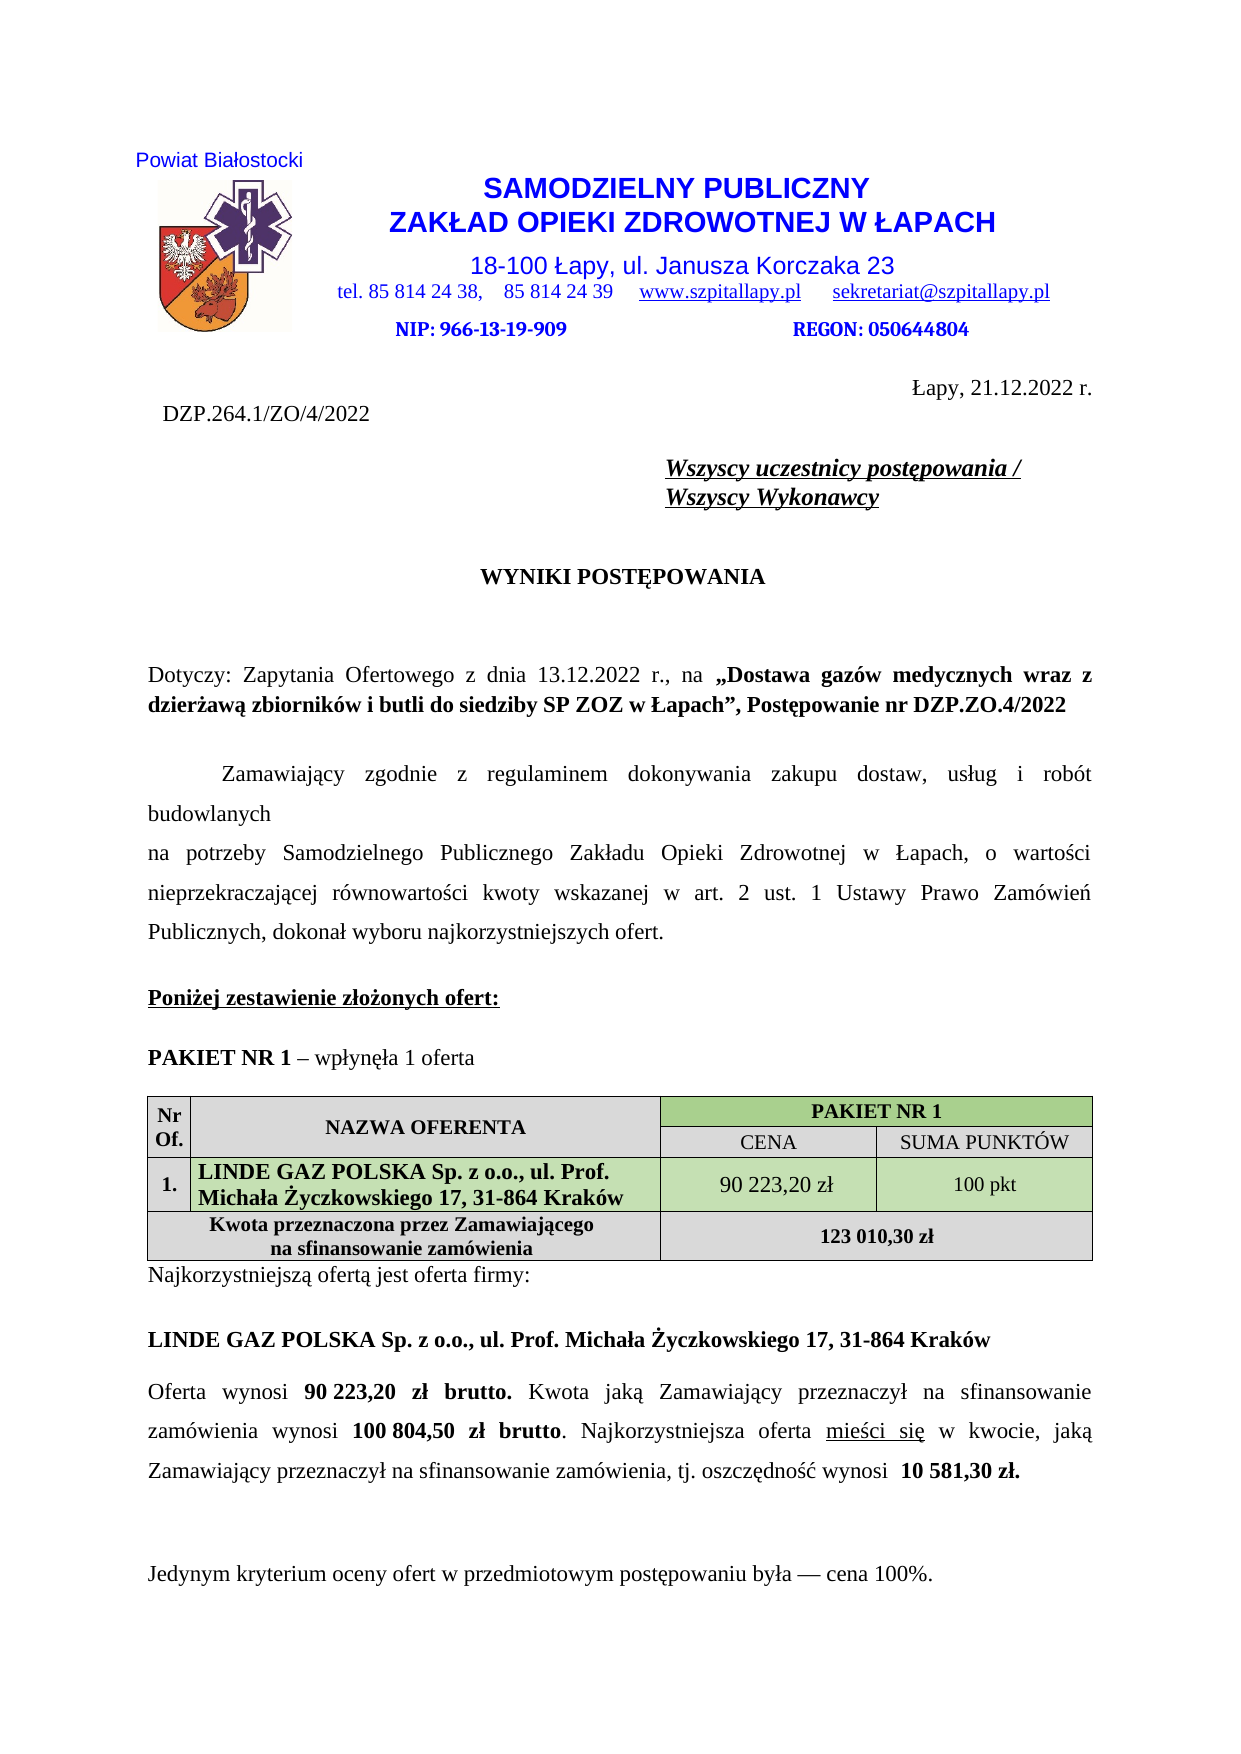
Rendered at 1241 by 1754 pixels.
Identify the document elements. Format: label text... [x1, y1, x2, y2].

text Łapy, 21.12.2022 r. [148, 374, 1093, 400]
text PAKIET NR 1 – wpłynęła 1 oferta [148, 1044, 1093, 1071]
text Dotyczy: Zapytania Ofertowego z dnia 13.12.2022 r., na „Dostawa gazów medycznych wraz z dzierżawą zbiorników i butli do siedziby SP ZOZ w Łapach”, Postępowanie nr DZP.ZO.4/2022 [148, 661, 1093, 717]
table_cell Kwota przeznaczona przez Zamawiającego na sfinansowanie zamówienia [148, 1212, 660, 1260]
text NIP: 966-13-19-909 REGON: 050644804 [148, 318, 1093, 342]
text Oferta wynosi 90 223,20 zł brutto. Kwota jaką Zamawiający przeznaczył na sfinansowanie zamówienia wynosi 100 804,50 zł brutto. Najkorzystniejsza oferta mieści się w kwocie, jaką Zamawiający przeznaczył na sfinansowanie zamówienia, tj. oszczędność wynosi 10 581,30 zł. [148, 1378, 1093, 1483]
text SAMODZIELNY PUBLICZNY [148, 172, 1093, 205]
text LINDE GAZ POLSKA Sp. z o.o., ul. Prof. Michała Życzkowskiego 17, 31-864 Kraków [148, 1326, 1093, 1352]
table_cell 100 pkt [877, 1158, 1092, 1211]
text tel. 85 814 24 38, 85 814 24 39 www.szpitallapy.pl sekretariat@szpitallapy.pl [293, 279, 1093, 303]
text Jedynym kryterium oceny ofert w przedmiotowym postępowaniu była — cena 100%. [148, 1560, 1093, 1586]
text ZAKŁAD OPIEKI ZDROWOTNEJ W ŁAPACH [293, 205, 1093, 239]
table_cell 123 010,30 zł [661, 1212, 1092, 1260]
text Wszyscy uczestnicy postępowania / [664, 453, 1063, 482]
table_header Nr Of. [148, 1097, 190, 1157]
text Najkorzystniejszą ofertą jest oferta firmy: [148, 1261, 1093, 1288]
table_cell 90 223,20 zł [661, 1158, 876, 1211]
table_cell CENA [661, 1127, 876, 1157]
table_header PAKIET NR 1 [661, 1097, 1092, 1126]
text Powiat Białostocki [118, 148, 487, 172]
text Wszyscy Wykonawcy [664, 482, 1063, 511]
text Zamawiający zgodnie z regulaminem dokonywania zakupu dostaw, usług i robót budowlanych na potrzeby Samodzielnego Publicznego Zakładu Opieki Zdrowotnej w Łapach, o wartości nieprzekraczającej równowartości kwoty wskazanej w art. 2 ust. 1 Ustawy Prawo Zamówień Publicznych, dokonał wyboru najkorzystniejszych ofert. [148, 760, 1093, 944]
text Poniżej zestawienie złożonych ofert: [148, 984, 1093, 1010]
table_cell SUMA PUNKTÓW [877, 1127, 1092, 1157]
table_header NAZWA OFERENTA [191, 1097, 660, 1157]
table_cell LINDE GAZ POLSKA Sp. z o.o., ul. Prof. Michała Życzkowskiego 17, 31-864 Kraków [191, 1158, 660, 1211]
text DZP.264.1/ZO/4/2022 [162, 400, 1093, 427]
text WYNIKI POSTĘPOWANIA [153, 563, 1093, 590]
text 18-100 Łapy, ul. Janusza Korczaka 23 [293, 251, 1093, 279]
table_cell 1. [148, 1158, 190, 1211]
